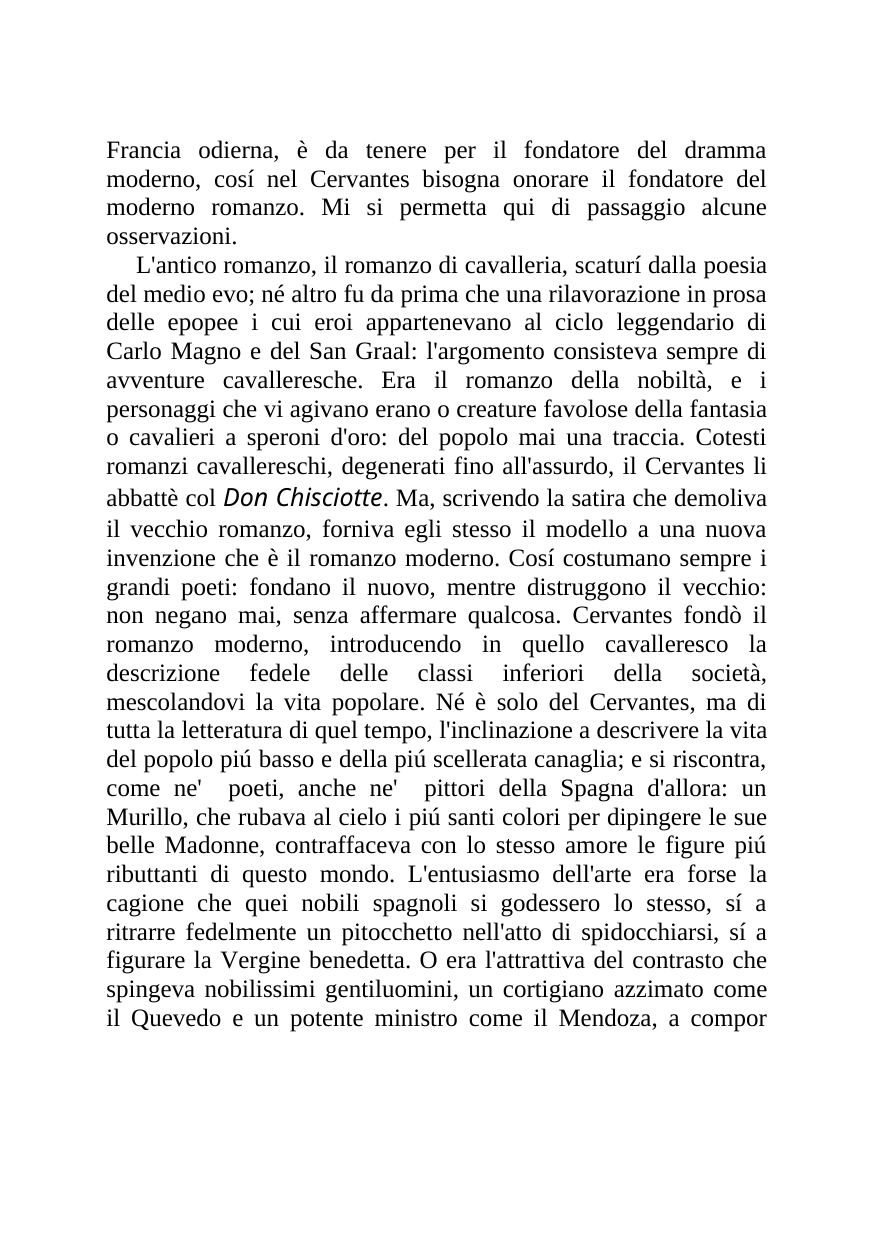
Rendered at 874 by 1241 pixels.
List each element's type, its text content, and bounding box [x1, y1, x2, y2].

text L'antico romanzo, il romanzo di cavalleria, scaturí dalla poesia del medio evo; né altro fu da prima che una rilavorazione in prosa delle epopee i cui eroi appartenevano al ciclo leggendario di Carlo Magno e del San Graal: l'argomento consisteva sempre di avventure cavalleresche. Era il romanzo della nobiltà, e i personaggi che vi agivano erano o creature favolose della fantasia o cavalieri a speroni d'oro: del popolo mai una traccia. Cotesti romanzi cavallereschi, degenerati fino all'assurdo, il Cervantes li abbattè col Don Chisciotte. Ma, scrivendo la satira che demoliva il vecchio romanzo, forniva egli stesso il modello a una nuova invenzione che è il romanzo moderno. Cosí costumano sempre i grandi poeti: fondano il nuovo, mentre distruggono il vecchio: non negano mai, senza affermare qualcosa. Cervantes fondò il romanzo moderno, introducendo in quello cavalleresco la descrizione fedele delle classi inferiori della società, mescolandovi la vita popolare. Né è solo del Cervantes, ma di tutta la letteratura di quel tempo, l'inclinazione a descrivere la vita del popolo piú basso e della piú scellerata canaglia; e si riscontra, come ne' poeti, anche ne' pittori della Spagna d'allora: un Murillo, che rubava al cielo i piú santi colori per dipingere le sue belle Madonne, contraffaceva con lo stesso amore le figure piú ributtanti di questo mondo. L'entusiasmo dell'arte era forse la cagione che quei nobili spagnoli si godessero lo stesso, sí a ritrarre fedelmente un pitocchetto nell'atto di spidocchiarsi, sí a figurare la Vergine benedetta. O era l'attrattiva del contrasto che spingeva nobilissimi gentiluomini, un cortigiano azzimato come il Quevedo e un potente ministro come il Mendoza, a compor [106, 250, 768, 1032]
text Francia odierna, è da tenere per il fondatore del dramma moderno, cosí nel Cervantes bisogna onorare il fondatore del moderno romanzo. Mi si permetta qui di passaggio alcune osservazioni. [106, 135, 768, 250]
